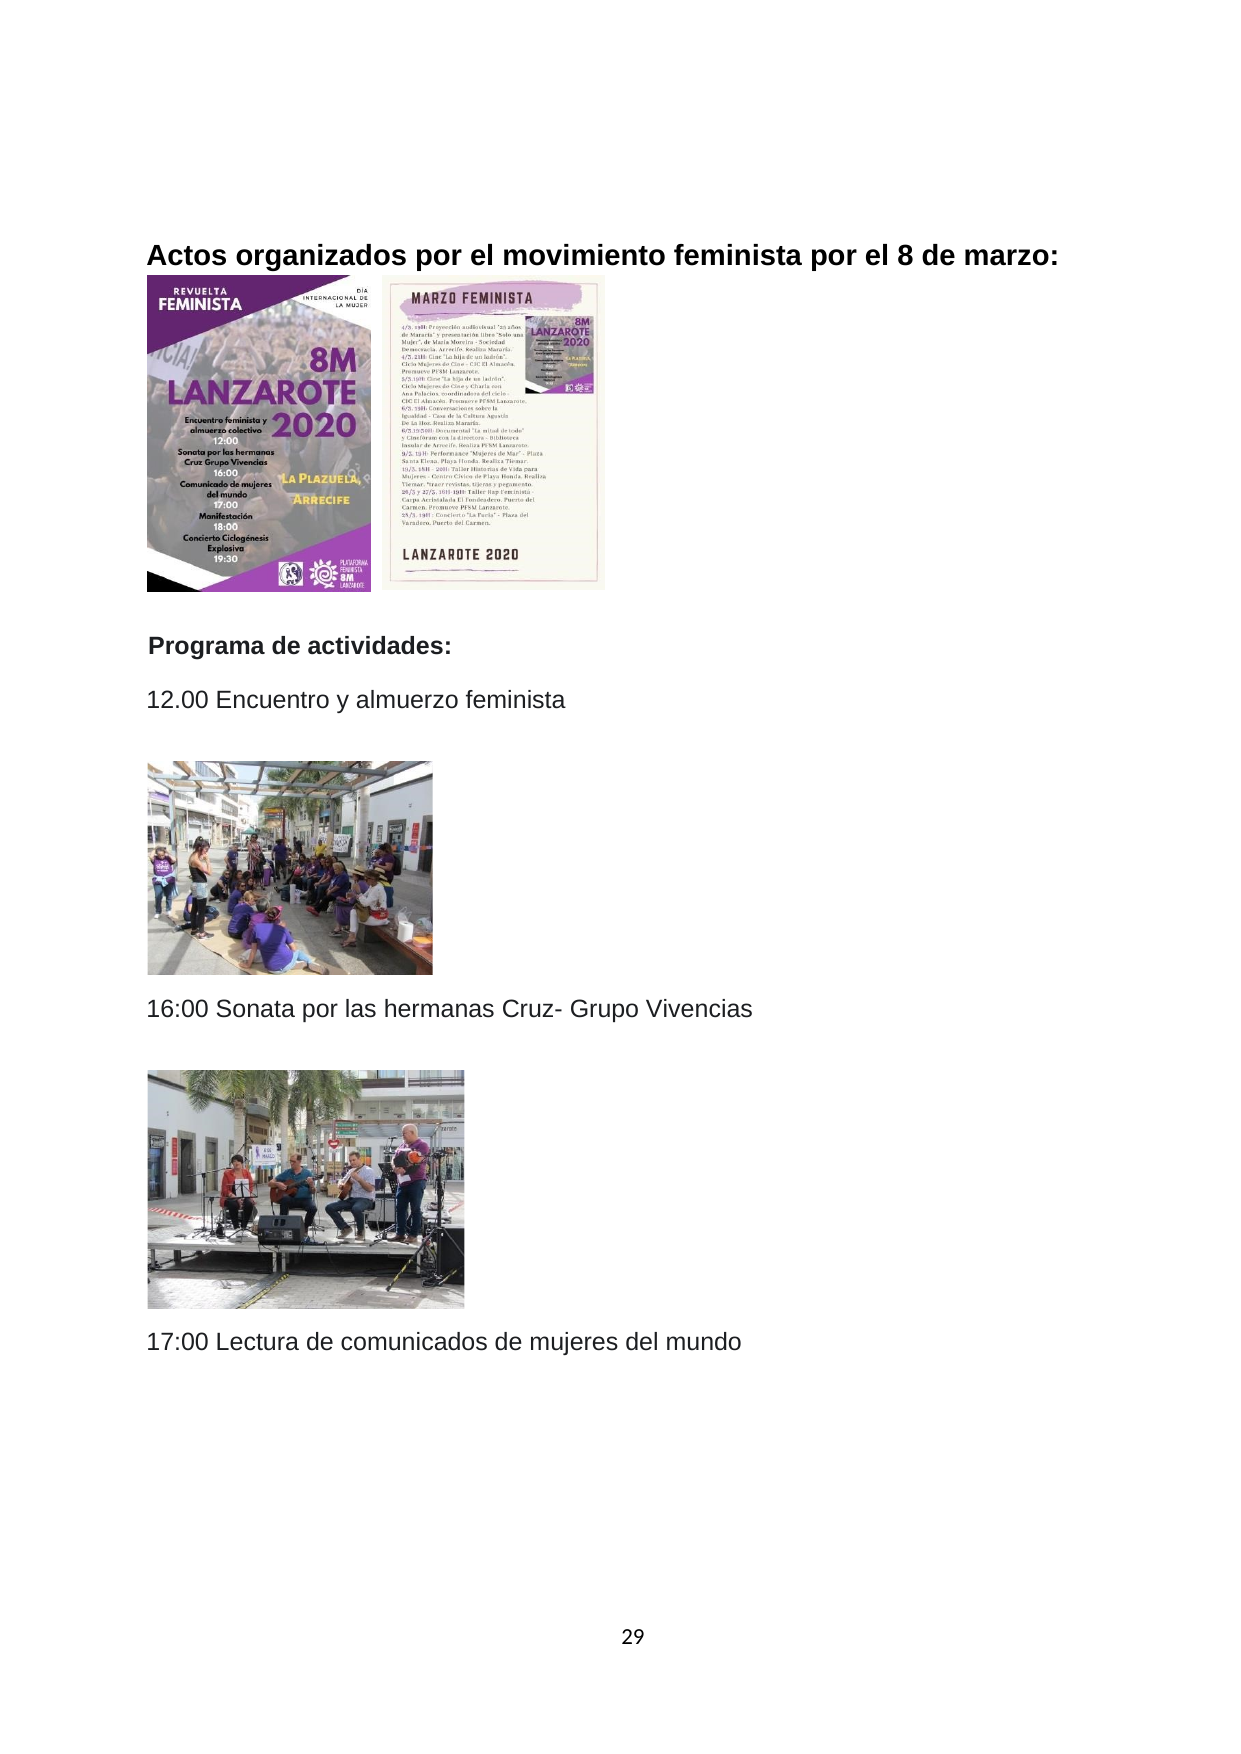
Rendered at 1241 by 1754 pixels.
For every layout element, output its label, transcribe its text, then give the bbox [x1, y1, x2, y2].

text Programa de actividades: [148, 631, 1172, 660]
text Actos organizados por el movimiento feminista por el 8 de marzo: [146, 238, 1123, 272]
text 17:00 Lectura de comunicados de mujeres del mundo [146, 1327, 1123, 1356]
text 16:00 Sonata por las hermanas Cruz- Grupo Vivencias [146, 994, 1123, 1023]
text 12.00 Encuentro y almuerzo feminista [146, 685, 1123, 713]
